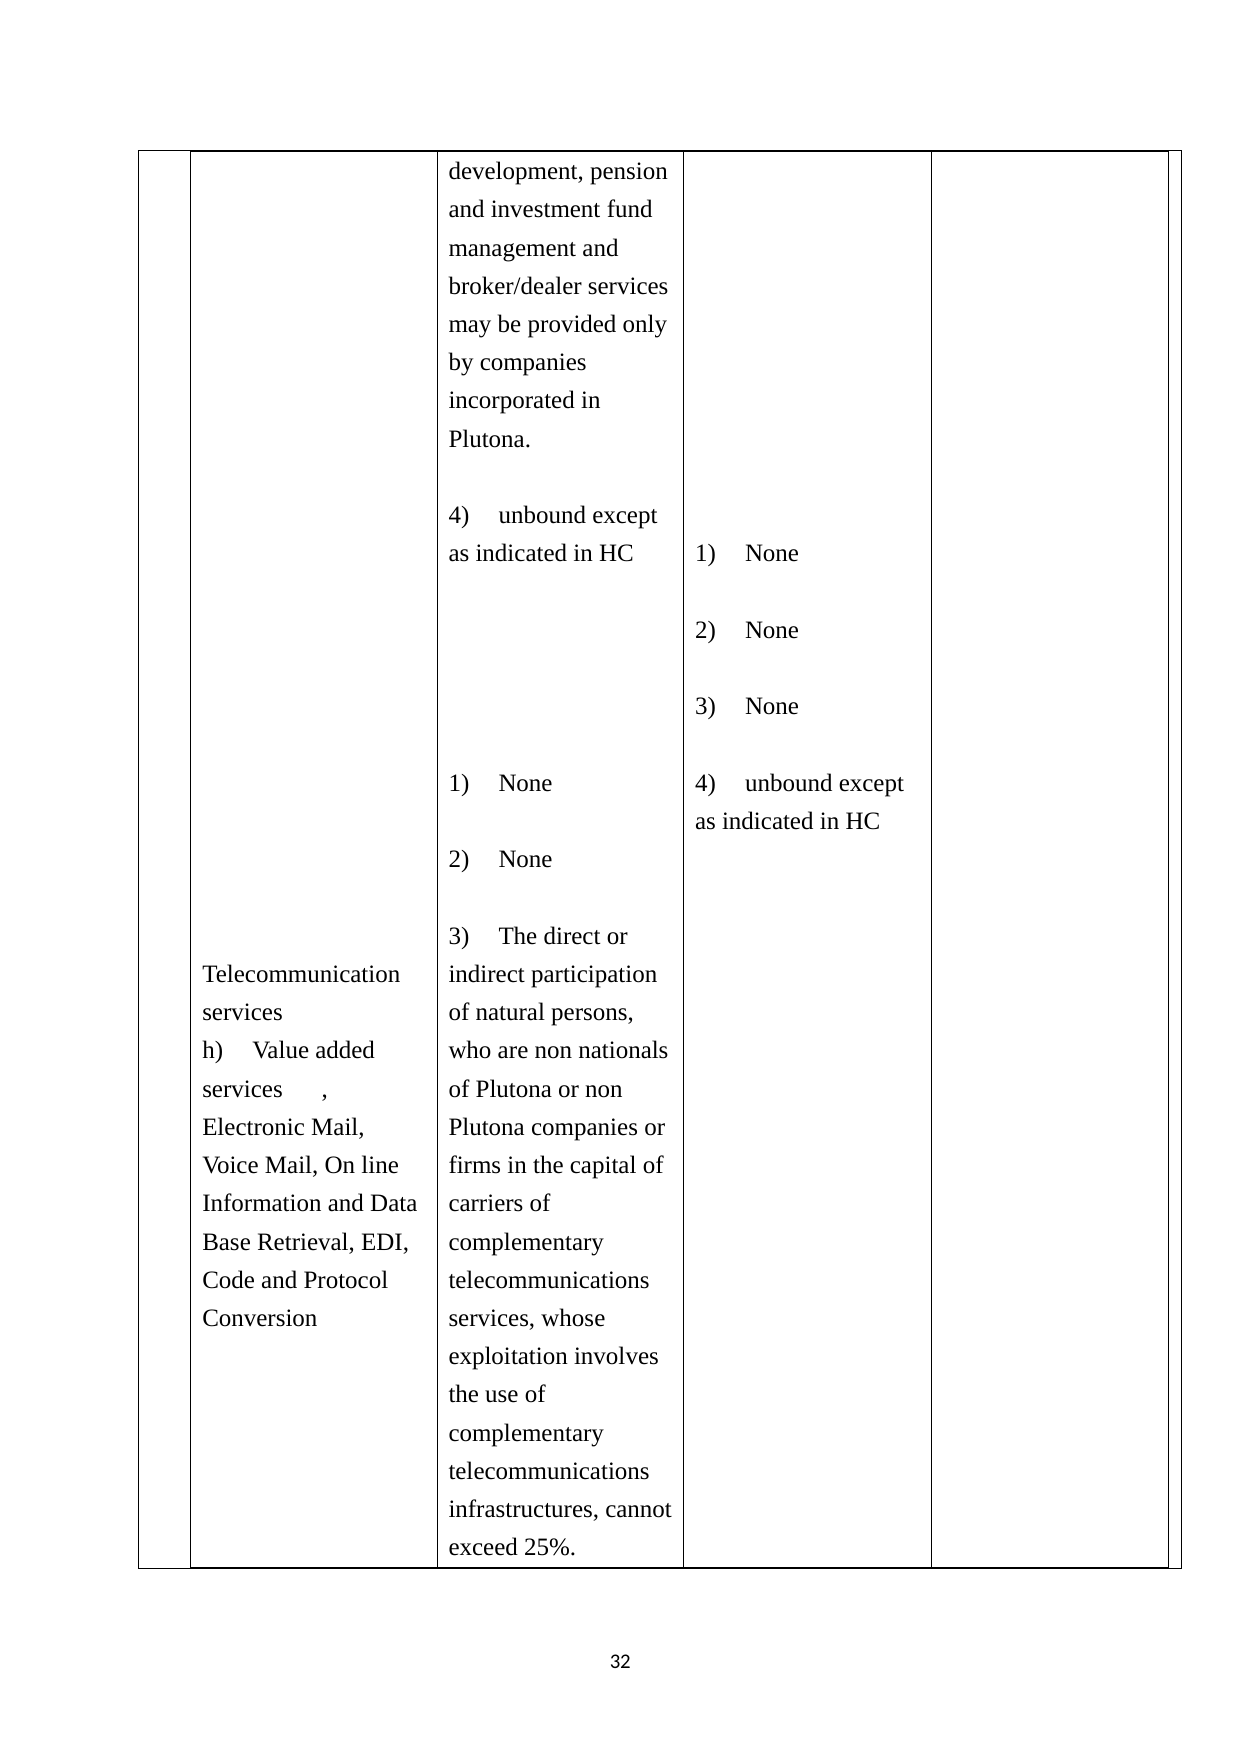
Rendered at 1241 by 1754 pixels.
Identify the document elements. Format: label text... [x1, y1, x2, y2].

table_header [139, 151, 190, 1568]
table_cell development, pension and investment fund management and broker/dealer services may be provided only by companies incorporated in Plutona. 4) unbound except as indicated in HC 1) None 2) None 3) The direct or indirect participation of natural persons, who are non nationals of Plutona or non Plutona companies or firms in the capital of carriers of complementary telecommunications services, whose exploitation involves the use of complementary telecommunications infrastructures, cannot exceed 25%. [438, 152, 683, 1567]
table_cell 1) None 2) None 3) None 4) unbound except as indicated in HC [684, 152, 931, 1567]
table_header [1169, 151, 1181, 1568]
table_cell [932, 152, 1168, 1567]
table_cell Telecommunication services h) Value added services, Electronic Mail, Voice Mail, On line Information and Data Base Retrieval, EDI, Code and Protocol Conversion [191, 152, 437, 1567]
